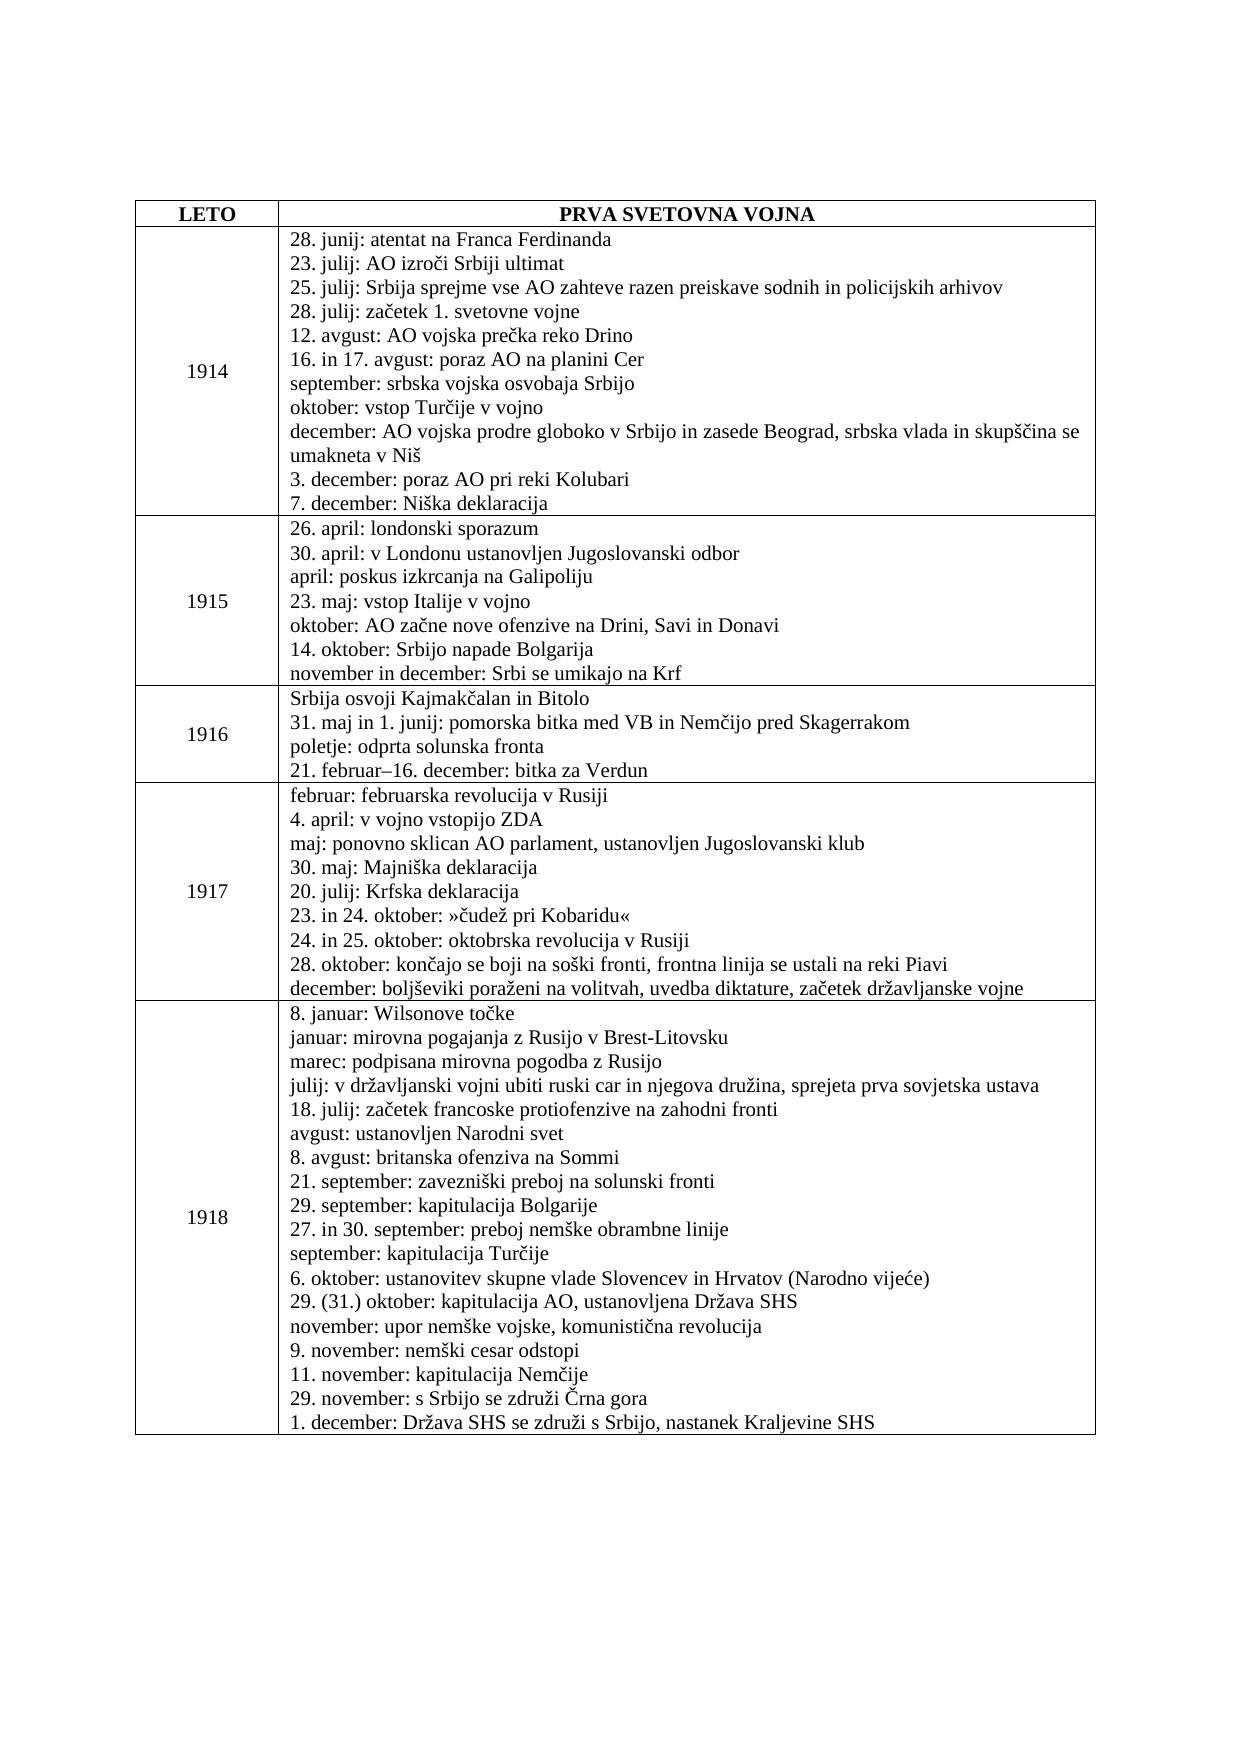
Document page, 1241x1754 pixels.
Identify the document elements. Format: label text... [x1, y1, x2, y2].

table_header PRVA SVETOVNA VOJNA [279, 201, 1095, 226]
table_cell 1918 [136, 1001, 278, 1434]
table_cell Srbija osvoji Kajmakčalan in Bitolo 31. maj in 1. junij: pomorska bitka med VB in Nemčijo pred Skagerrakom poletje: odprta solunska fronta 21. februar–16. december: bitka za Verdun [279, 686, 1095, 782]
table_cell februar: februarska revolucija v Rusiji 4. april: v vojno vstopijo ZDA maj: ponovno sklican AO parlament, ustanovljen Jugoslovanski klub 30. maj: Majniška deklaracija 20. julij: Krfska deklaracija 23. in 24. oktober: »čudež pri Kobaridu« 24. in 25. oktober: oktobrska revolucija v Rusiji 28. oktober: končajo se boji na soški fronti, frontna linija se ustali na reki Piavi december: boljševiki poraženi na volitvah, uvedba diktature, začetek državljanske vojne [279, 783, 1095, 1000]
table_cell 8. januar: Wilsonove točke januar: mirovna pogajanja z Rusijo v Brest-Litovsku marec: podpisana mirovna pogodba z Rusijo julij: v državljanski vojni ubiti ruski car in njegova družina, sprejeta prva sovjetska ustava 18. julij: začetek francoske protiofenzive na zahodni fronti avgust: ustanovljen Narodni svet 8. avgust: britanska ofenziva na Sommi 21. september: zavezniški preboj na solunski fronti 29. september: kapitulacija Bolgarije 27. in 30. september: preboj nemške obrambne linije september: kapitulacija Turčije 6. oktober: ustanovitev skupne vlade Slovencev in Hrvatov (Narodno vijeće) 29. (31.) oktober: kapitulacija AO, ustanovljena Država SHS november: upor nemške vojske, komunistična revolucija 9. november: nemški cesar odstopi 11. november: kapitulacija Nemčije 29. november: s Srbijo se združi Črna gora 1. december: Država SHS se združi s Srbijo, nastanek Kraljevine SHS [279, 1001, 1095, 1434]
table_cell 1916 [136, 686, 278, 782]
table_cell 28. junij: atentat na Franca Ferdinanda 23. julij: AO izroči Srbiji ultimat 25. julij: Srbija sprejme vse AO zahteve razen preiskave sodnih in policijskih arhivov 28. julij: začetek 1. svetovne vojne 12. avgust: AO vojska prečka reko Drino 16. in 17. avgust: poraz AO na planini Cer september: srbska vojska osvobaja Srbijo oktober: vstop Turčije v vojno december: AO vojska prodre globoko v Srbijo in zasede Beograd, srbska vlada in skupščina se umakneta v Niš 3. december: poraz AO pri reki Kolubari 7. december: Niška deklaracija [279, 227, 1095, 515]
table_header LETO [136, 201, 278, 226]
table_cell 1915 [136, 516, 278, 685]
table_cell 26. april: londonski sporazum 30. april: v Londonu ustanovljen Jugoslovanski odbor april: poskus izkrcanja na Galipoliju 23. maj: vstop Italije v vojno oktober: AO začne nove ofenzive na Drini, Savi in Donavi 14. oktober: Srbijo napade Bolgarija november in december: Srbi se umikajo na Krf [279, 516, 1095, 685]
table_cell 1914 [136, 227, 278, 515]
table_cell 1917 [136, 783, 278, 1000]
